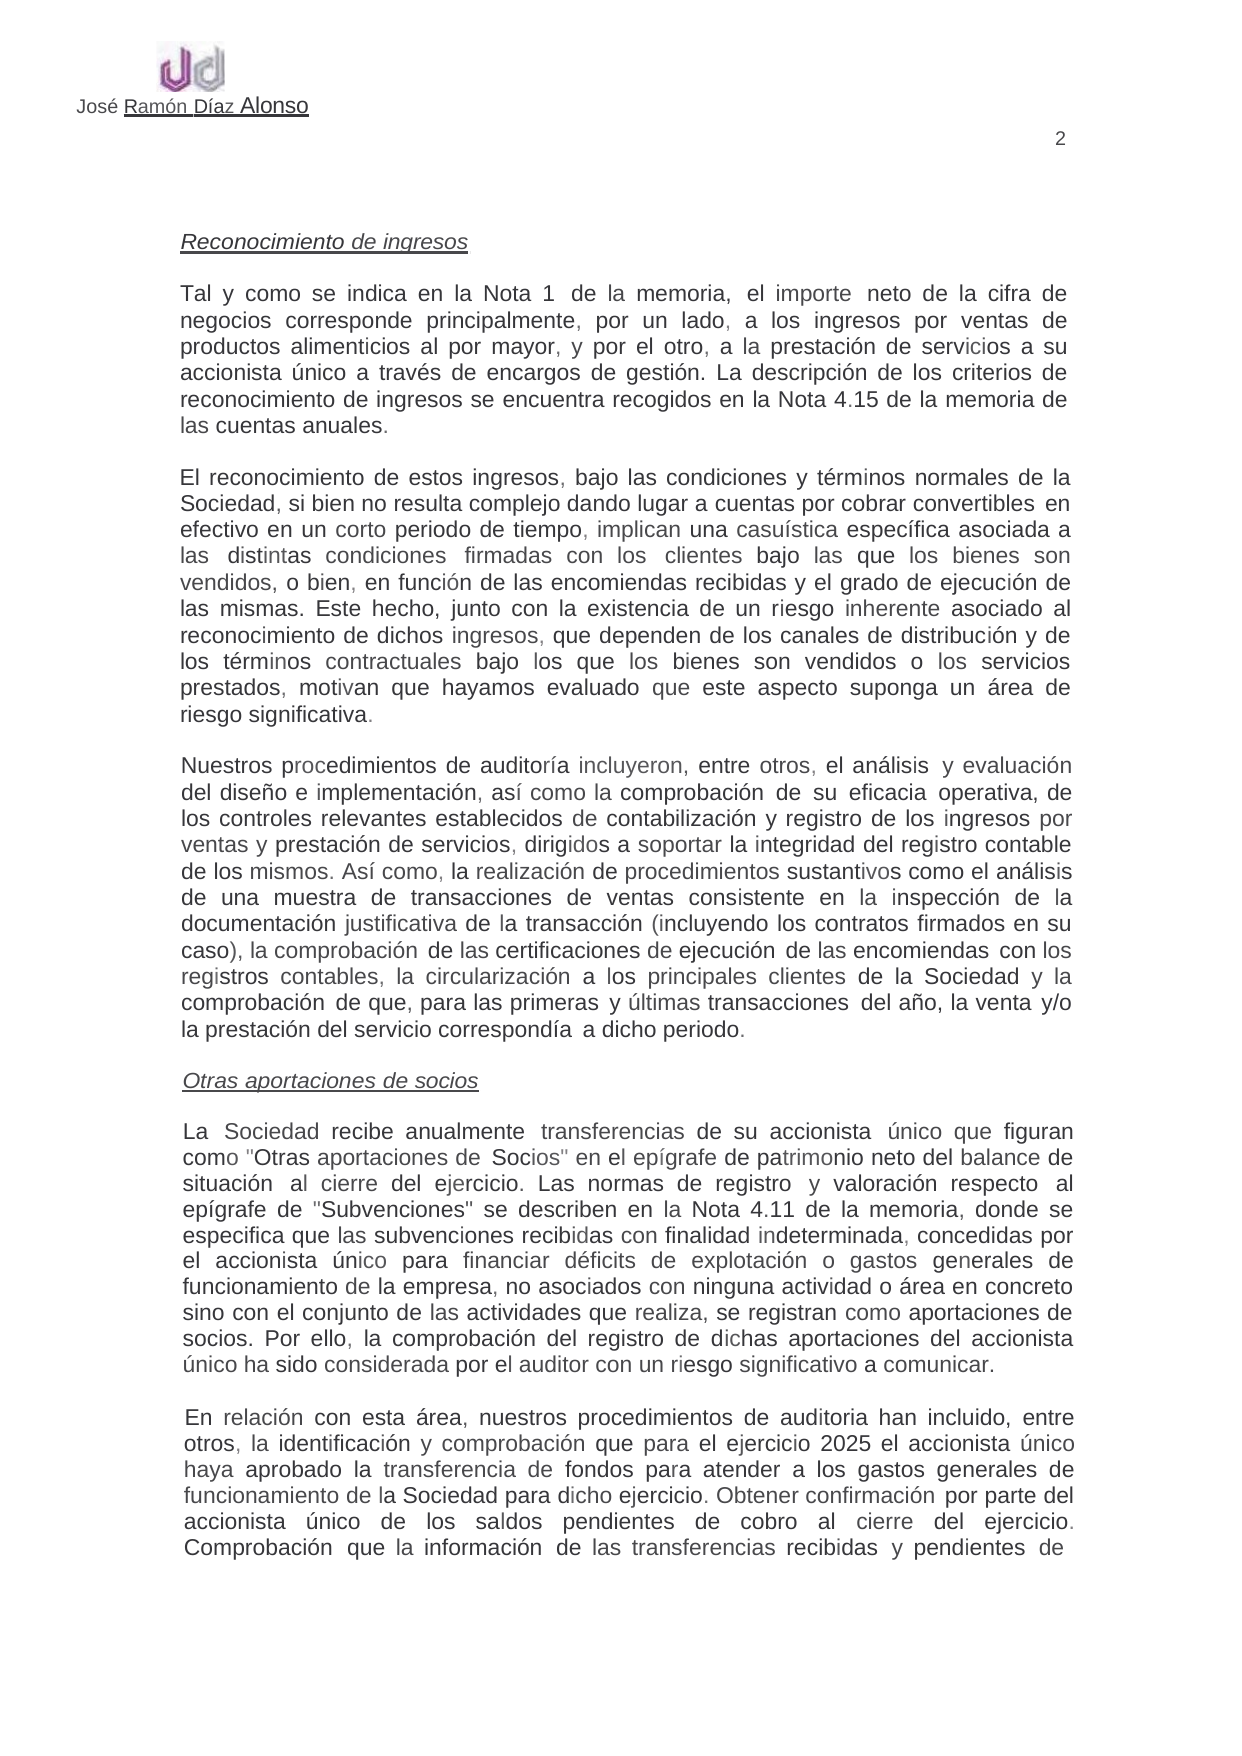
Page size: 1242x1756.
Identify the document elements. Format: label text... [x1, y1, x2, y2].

text 2 [1055, 127, 1079, 149]
text La Sociedad recibe anualmente transferencias de su accionista único que figuran como "Otras aportaciones de Socios" en el epígrafe de patrimonio neto del balance de situación al cierre del ejercicio. Las normas de registro y valoración respecto al epígrafe de "Subvenciones" se describen en la Nota 4.11 de la memoria, donde se especifica que las subvenciones recibidas con finalidad indeterminada, concedidas por el accionista único para financiar déficits de explotación o gastos generales de funcionamiento de la empresa, no asociados con ninguna actividad o área en concreto sino con el conjunto de las actividades que realiza, se registran como aportaciones de socios. Por ello, la comprobación del registro de dichas aportaciones del accionista único ha sido considerada por el auditor con un riesgo significativo a comunicar. [182, 1119, 1074, 1377]
text José Ramón Díaz Alonso [76, 92, 1079, 118]
text Reconocimiento de ingresos [180, 229, 1079, 254]
text El reconocimiento de estos ingresos, bajo las condiciones y términos normales de la Sociedad, si bien no resulta complejo dando lugar a cuentas por cobrar convertibles en efectivo en un corto periodo de tiempo, implican una casuística específica asociada a las distintas condiciones firmadas con los clientes bajo las que los bienes son vendidos, o bien, en función de las encomiendas recibidas y el grado de ejecución de las mismas. Este hecho, junto con la existencia de un riesgo inherente asociado al reconocimiento de dichos ingresos, que dependen de los canales de distribución y de los términos contractuales bajo los que los bienes son vendidos o los servicios prestados, motivan que hayamos evaluado que este aspecto suponga un área de riesgo significativa. [179, 463, 1071, 727]
text En relación con esta área, nuestros procedimientos de auditoria han incluido, entre otros, la identificación y comprobación que para el ejercicio 2025 el accionista único haya aprobado la transferencia de fondos para atender a los gastos generales de funcionamiento de la Sociedad para dicho ejercicio. Obtener confirmación por parte del accionista único de los saldos pendientes de cobro al cierre del ejercicio. Comprobación que la información de las transferencias recibidas y pendientes de [184, 1405, 1075, 1560]
text Nuestros procedimientos de auditoría incluyeron, entre otros, el análisis y evaluación del diseño e implementación, así como la comprobación de su eficacia operativa, de los controles relevantes establecidos de contabilización y registro de los ingresos por ventas y prestación de servicios, dirigidos a soportar la integridad del registro contable de los mismos. Así como, la realización de procedimientos sustantivos como el análisis de una muestra de transacciones de ventas consistente en la inspección de la documentación justificativa de la transacción (incluyendo los contratos firmados en su caso), la comprobación de las certificaciones de ejecución de las encomiendas con los registros contables, la circularización a los principales clientes de la Sociedad y la comprobación de que, para las primeras y últimas transacciones del año, la venta y/o la prestación del servicio correspondía a dicho periodo. [181, 752, 1072, 1042]
text Otras aportaciones de socios [182, 1068, 1079, 1093]
text Tal y como se indica en la Nota 1 de la memoria, el importe neto de la cifra de negocios corresponde principalmente, por un lado, a los ingresos por ventas de productos alimenticios al por mayor, y por el otro, a la prestación de servicios a su accionista único a través de encargos de gestión. La descripción de los criterios de reconocimiento de ingresos se encuentra recogidos en la Nota 4.15 de la memoria de las cuentas anuales. [180, 280, 1068, 438]
